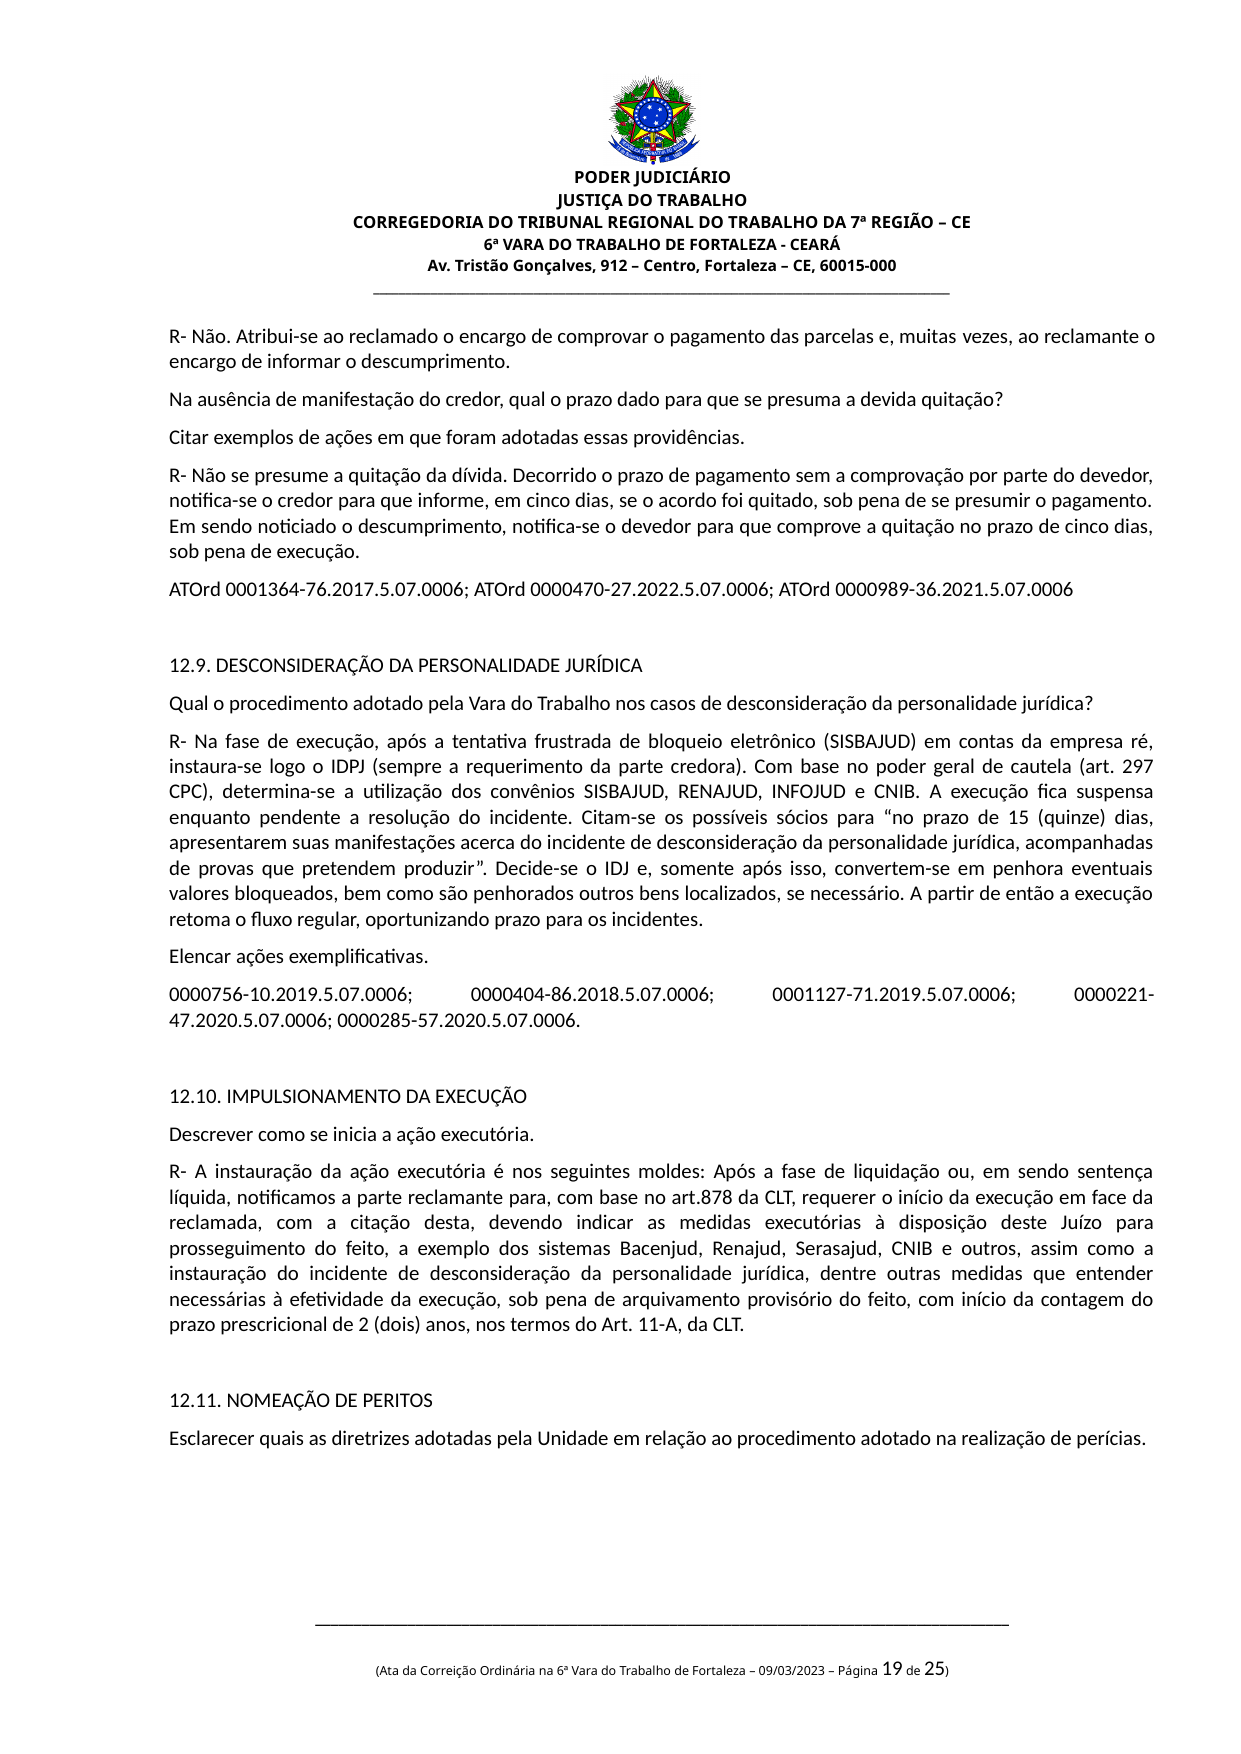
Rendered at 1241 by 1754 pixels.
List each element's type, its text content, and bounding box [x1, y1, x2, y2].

picture [603, 73, 702, 166]
subtitle ATOrd 0001364-76.2017.5.07.0006; ATOrd 0000470-27.2022.5.07.0006; ATOrd 0000989-36.2021.5.07.0006 [169, 576, 1155, 602]
subtitle R- Não. Atribui-se ao reclamado o encargo de comprovar o pagamento das parcelas e, muitas vezes, ao reclamante o encargo de informar o descumprimento. [169, 323, 1155, 374]
subtitle 0000756-10.2019.5.07.0006; 0000404-86.2018.5.07.0006; 0001127-71.2019.5.07.0006; 0000221-47.2020.5.07.0006; 0000285-57.2020.5.07.0006. [169, 982, 1155, 1032]
subtitle 12.9. DESCONSIDERAÇÃO DA PERSONALIDADE JURÍDICA [169, 652, 1155, 677]
subtitle R- A instauração da ação executória é nos seguintes moldes: Após a fase de liquidação ou, em sendo sentença líquida, notificamos a parte reclamante para, com base no art.878 da CLT, requerer o início da execução em face da reclamada, com a citação desta, devendo indicar as medidas executórias à disposição deste Juízo para prosseguimento do feito, a exemplo dos sistemas Bacenjud, Renajud, Serasajud, CNIB e outros, assim como a instauração do incidente de desconsideração da personalidade jurídica, dentre outras medidas que entender necessárias à efetividade da execução, sob pena de arquivamento provisório do feito, com início da contagem do prazo prescricional de 2 (dois) anos, nos termos do Art. 11-A, da CLT. [169, 1159, 1155, 1337]
subtitle Descrever como se inicia a ação executória. [169, 1121, 1155, 1146]
subtitle Qual o procedimento adotado pela Vara do Trabalho nos casos de desconsideração da personalidade jurídica? [169, 690, 1155, 715]
subtitle R- Na fase de execução, após a tentativa frustrada de bloqueio eletrônico (SISBAJUD) em contas da empresa ré, instaura-se logo o IDPJ (sempre a requerimento da parte credora). Com base no poder geral de cautela (art. 297 CPC), determina-se a utilização dos convênios SISBAJUD, RENAJUD, INFOJUD e CNIB. A execução fica suspensa enquanto pendente a resolução do incidente. Citam-se os possíveis sócios para “no prazo de 15 (quinze) dias, apresentarem suas manifestações acerca do incidente de desconsideração da personalidade jurídica, acompanhadas de provas que pretendem produzir”. Decide-se o IDJ e, somente após isso, convertem-se em penhora eventuais valores bloqueados, bem como são penhorados outros bens localizados, se necessário. A partir de então a execução retoma o fluxo regular, oportunizando prazo para os incidentes. [169, 728, 1155, 931]
subtitle 12.10. IMPULSIONAMENTO DA EXECUÇÃO [169, 1083, 1155, 1108]
subtitle Na ausência de manifestação do credor, qual o prazo dado para que se presuma a devida quitação? [169, 386, 1155, 412]
subtitle Esclarecer quais as diretrizes adotadas pela Unidade em relação ao procedimento adotado na realização de perícias. [169, 1425, 1155, 1450]
subtitle 12.11. NOMEAÇÃO DE PERITOS [169, 1387, 1155, 1412]
subtitle R- Não se presume a quitação da dívida. Decorrido o prazo de pagamento sem a comprovação por parte do devedor, notifica-se o credor para que informe, em cinco dias, se o acordo foi quitado, sob pena de se presumir o pagamento. Em sendo noticiado o descumprimento, notifica-se o devedor para que comprove a quitação no prazo de cinco dias, sob pena de execução. [169, 462, 1155, 564]
subtitle Citar exemplos de ações em que foram adotadas essas providências. [169, 424, 1155, 449]
subtitle Elencar ações exemplificativas. [169, 944, 1155, 969]
